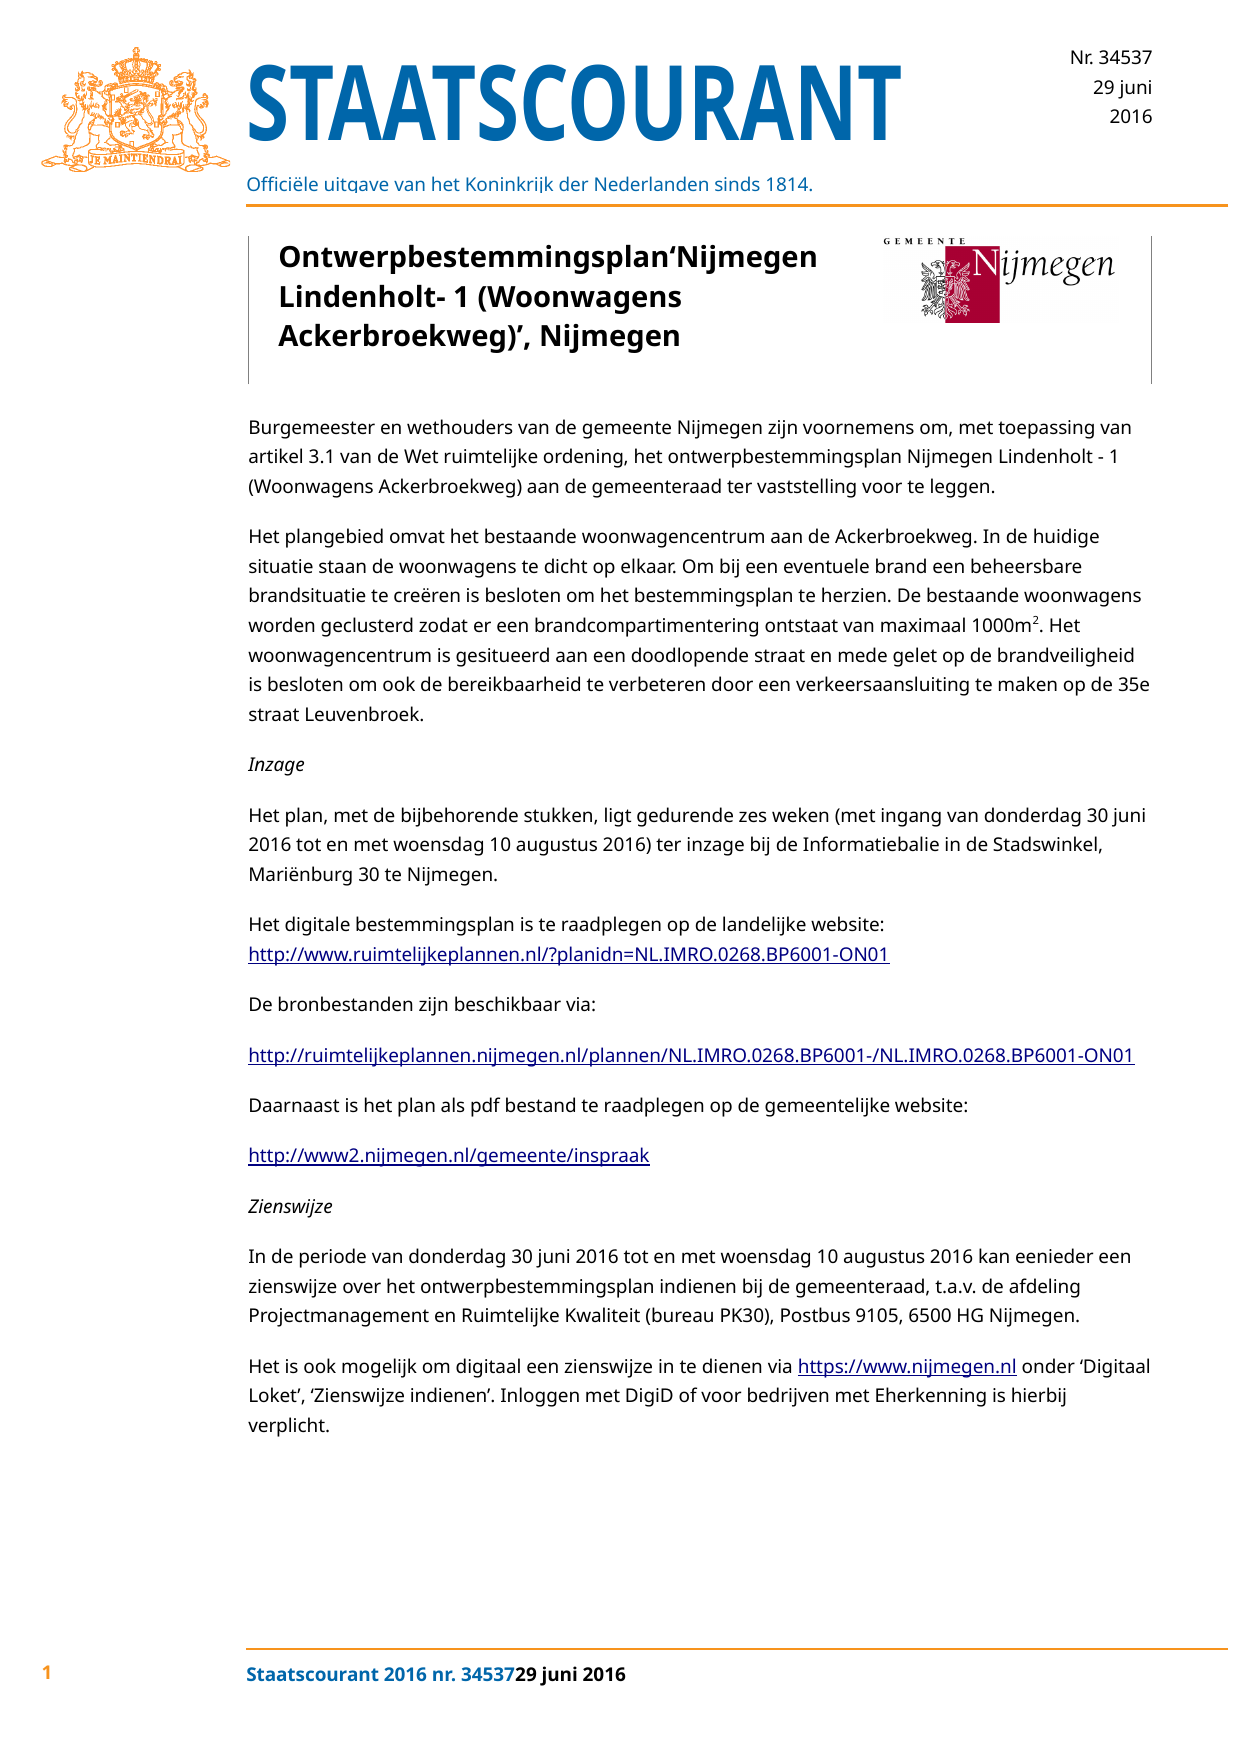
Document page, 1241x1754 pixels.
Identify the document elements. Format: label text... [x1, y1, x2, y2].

text Inzage [248, 751, 1152, 777]
text Zienswijze [248, 1193, 1152, 1219]
text Het is ook mogelijk om digitaal een zienswijze in te dienen via https://www.nijmegen.nl onder ‘Digitaal Loket’, ‘Zienswijze indienen’. Inloggen met DigiD of voor bedrijven met Eherkenning is hierbij verplicht. [248, 1353, 1152, 1438]
picture [882, 236, 1119, 323]
text Daarnaast is het plan als pdf bestand te raadplegen op de gemeentelijke website: [248, 1092, 1152, 1118]
table_header Ontwerpbestemmingsplan‘Nijmegen Lindenholt- 1 (Woonwagens Ackerbroekweg)’, Nijmegen [249, 236, 850, 384]
text Het plan, met de bijbehorende stukken, ligt gedurende zes weken (met ingang van donderdag 30 juni 2016 tot en met woensdag 10 augustus 2016) ter inzage bij de Informatiebalie in de Stadswinkel, Mariënburg 30 te Nijmegen. [248, 802, 1152, 887]
text http://ruimtelijkeplannen.nijmegen.nl/plannen/NL.IMRO.0268.BP6001-/NL.IMRO.0268.BP6001-ON01 [248, 1042, 1152, 1068]
text Het digitale bestemmingsplan is te raadplegen op de landelijke website: http://www.ruimtelijkeplannen.nl/?planidn=NL.IMRO.0268.BP6001-ON01 [248, 911, 1152, 967]
text http://www2.nijmegen.nl/gemeente/inspraak [248, 1143, 1152, 1168]
table_header [850, 236, 882, 322]
table_header [850, 323, 1151, 384]
picture [41, 47, 231, 172]
text In de periode van donderdag 30 juni 2016 tot en met woensdag 10 augustus 2016 kan eenieder een zienswijze over het ontwerpbestemmingsplan indienen bij de gemeenteraad, t.a.v. de afdeling Projectmanagement en Ruimtelijke Kwaliteit (bureau PK30), Postbus 9105, 6500 HG Nijmegen. [248, 1243, 1152, 1328]
text Burgemeester en wethouders van de gemeente Nijmegen zijn voornemens om, met toepassing van artikel 3.1 van de Wet ruimtelijke ordening, het ontwerpbestemmingsplan Nijmegen Lindenholt - 1 (Woonwagens Ackerbroekweg) aan de gemeenteraad ter vaststelling voor te leggen. [248, 414, 1152, 499]
text Het plangebied omvat het bestaande woonwagencentrum aan de Ackerbroekweg. In de huidige situatie staan de woonwagens te dicht op elkaar. Om bij een eventuele brand een beheersbare brandsituatie te creëren is besloten om het bestemmingsplan te herzien. De bestaande woonwagens worden geclusterd zodat er een brandcompartimentering ontstaat van maximaal 1000m2. Het woonwagencentrum is gesitueerd aan een doodlopende straat en mede gelet op de brandveiligheid is besloten om ook de bereikbaarheid te verbeteren door een verkeersaansluiting te maken op de 35e straat Leuvenbroek. [248, 523, 1152, 727]
text De bronbestanden zijn beschikbaar via: [248, 991, 1152, 1017]
table_header [1119, 236, 1151, 322]
